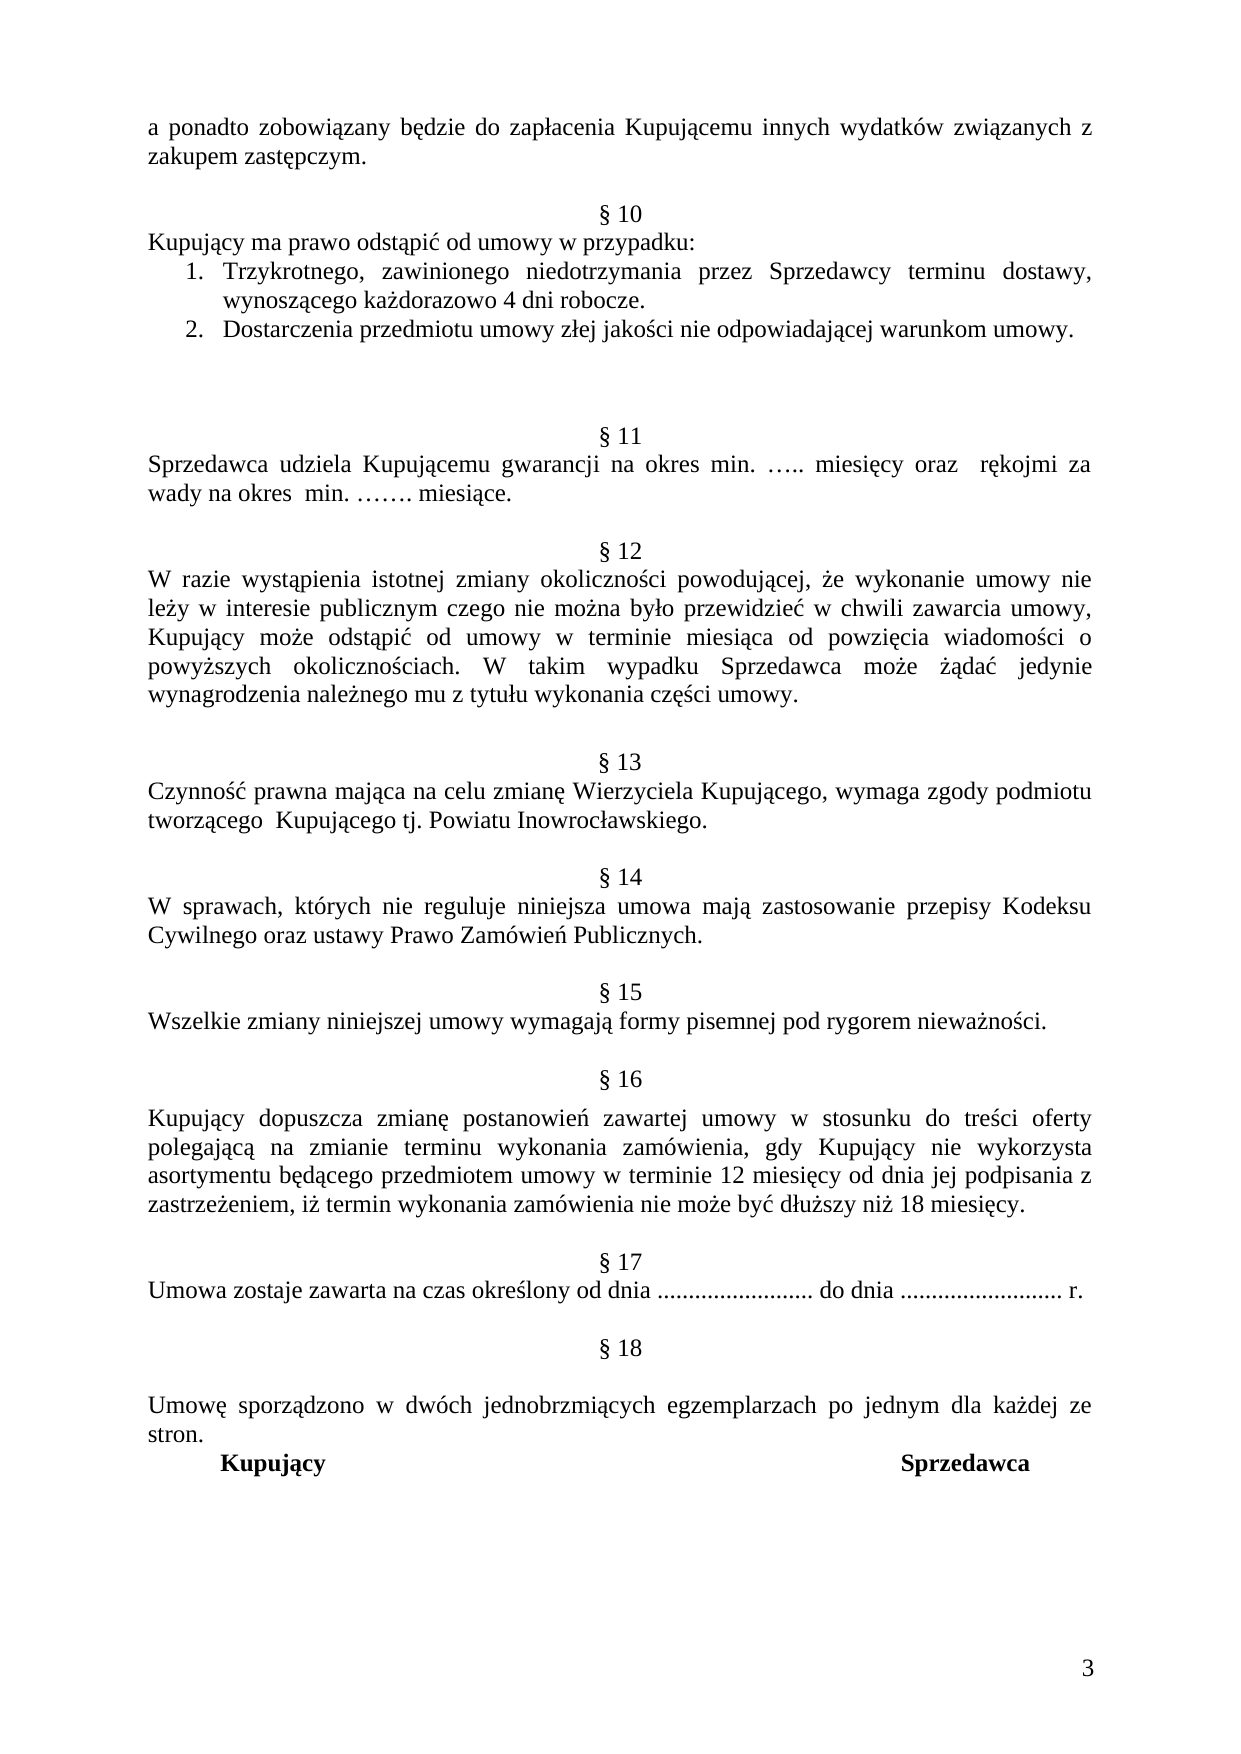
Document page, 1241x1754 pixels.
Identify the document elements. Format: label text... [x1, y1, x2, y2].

text § 11 [148, 421, 1093, 449]
text § 15 [148, 977, 1093, 1006]
text Umowę sporządzono w dwóch jednobrzmiących egzemplarzach po jednym dla każdej ze stron. [148, 1390, 1093, 1448]
text Sprzedawca udziela Kupującemu gwarancji na okres min. ….. miesięcy oraz rękojmi za wady na okres min. ……. miesiące. [148, 449, 1093, 507]
text Wszelkie zmiany niniejszej umowy wymagają formy pisemnej pod rygorem nieważności. [148, 1006, 1093, 1035]
list Trzykrotnego, zawinionego niedotrzymania przez Sprzedawcy terminu dostawy, wynoszącego każdorazowo 4 dni robocze. [185, 256, 1093, 314]
list Dostarczenia przedmiotu umowy złej jakości nie odpowiadającej warunkom umowy. [185, 314, 1093, 342]
text § 10 [148, 199, 1093, 227]
text § 14 [148, 862, 1093, 891]
text a ponadto zobowiązany będzie do zapłacenia Kupującemu innych wydatków związanych z zakupem zastępczym. [148, 112, 1093, 170]
text Kupujący ma prawo odstąpić od umowy w przypadku: [148, 227, 1093, 256]
text § 13 [598, 747, 1093, 776]
text § 16 [148, 1064, 1093, 1092]
subtitle Kupujący Sprzedawca [148, 1448, 1093, 1477]
text Umowa zostaje zawarta na czas określony od dnia ......................... do dnia .......................... r. [148, 1275, 1093, 1304]
text Czynność prawna mająca na celu zmianę Wierzyciela Kupującego, wymaga zgody podmiotu tworzącego Kupującego tj. Powiatu Inowrocławskiego. [148, 776, 1093, 834]
text W sprawach, których nie reguluje niniejsza umowa mają zastosowanie przepisy Kodeksu Cywilnego oraz ustawy Prawo Zamówień Publicznych. [148, 891, 1093, 949]
text W razie wystąpienia istotnej zmiany okoliczności powodującej, że wykonanie umowy nie leży w interesie publicznym czego nie można było przewidzieć w chwili zawarcia umowy, Kupujący może odstąpić od umowy w terminie miesiąca od powzięcia wiadomości o powyższych okolicznościach. W takim wypadku Sprzedawca może żądać jedynie wynagrodzenia należnego mu z tytułu wykonania części umowy. [148, 564, 1093, 708]
text § 12 [148, 536, 1093, 564]
text Kupujący dopuszcza zmianę postanowień zawartej umowy w stosunku do treści oferty polegającą na zmianie terminu wykonania zamówienia, gdy Kupujący nie wykorzysta asortymentu będącego przedmiotem umowy w terminie 12 miesięcy od dnia jej podpisania z zastrzeżeniem, iż termin wykonania zamówienia nie może być dłuższy niż 18 miesięcy. [148, 1103, 1093, 1218]
text § 18 [148, 1333, 1093, 1362]
text § 17 [148, 1247, 1093, 1275]
